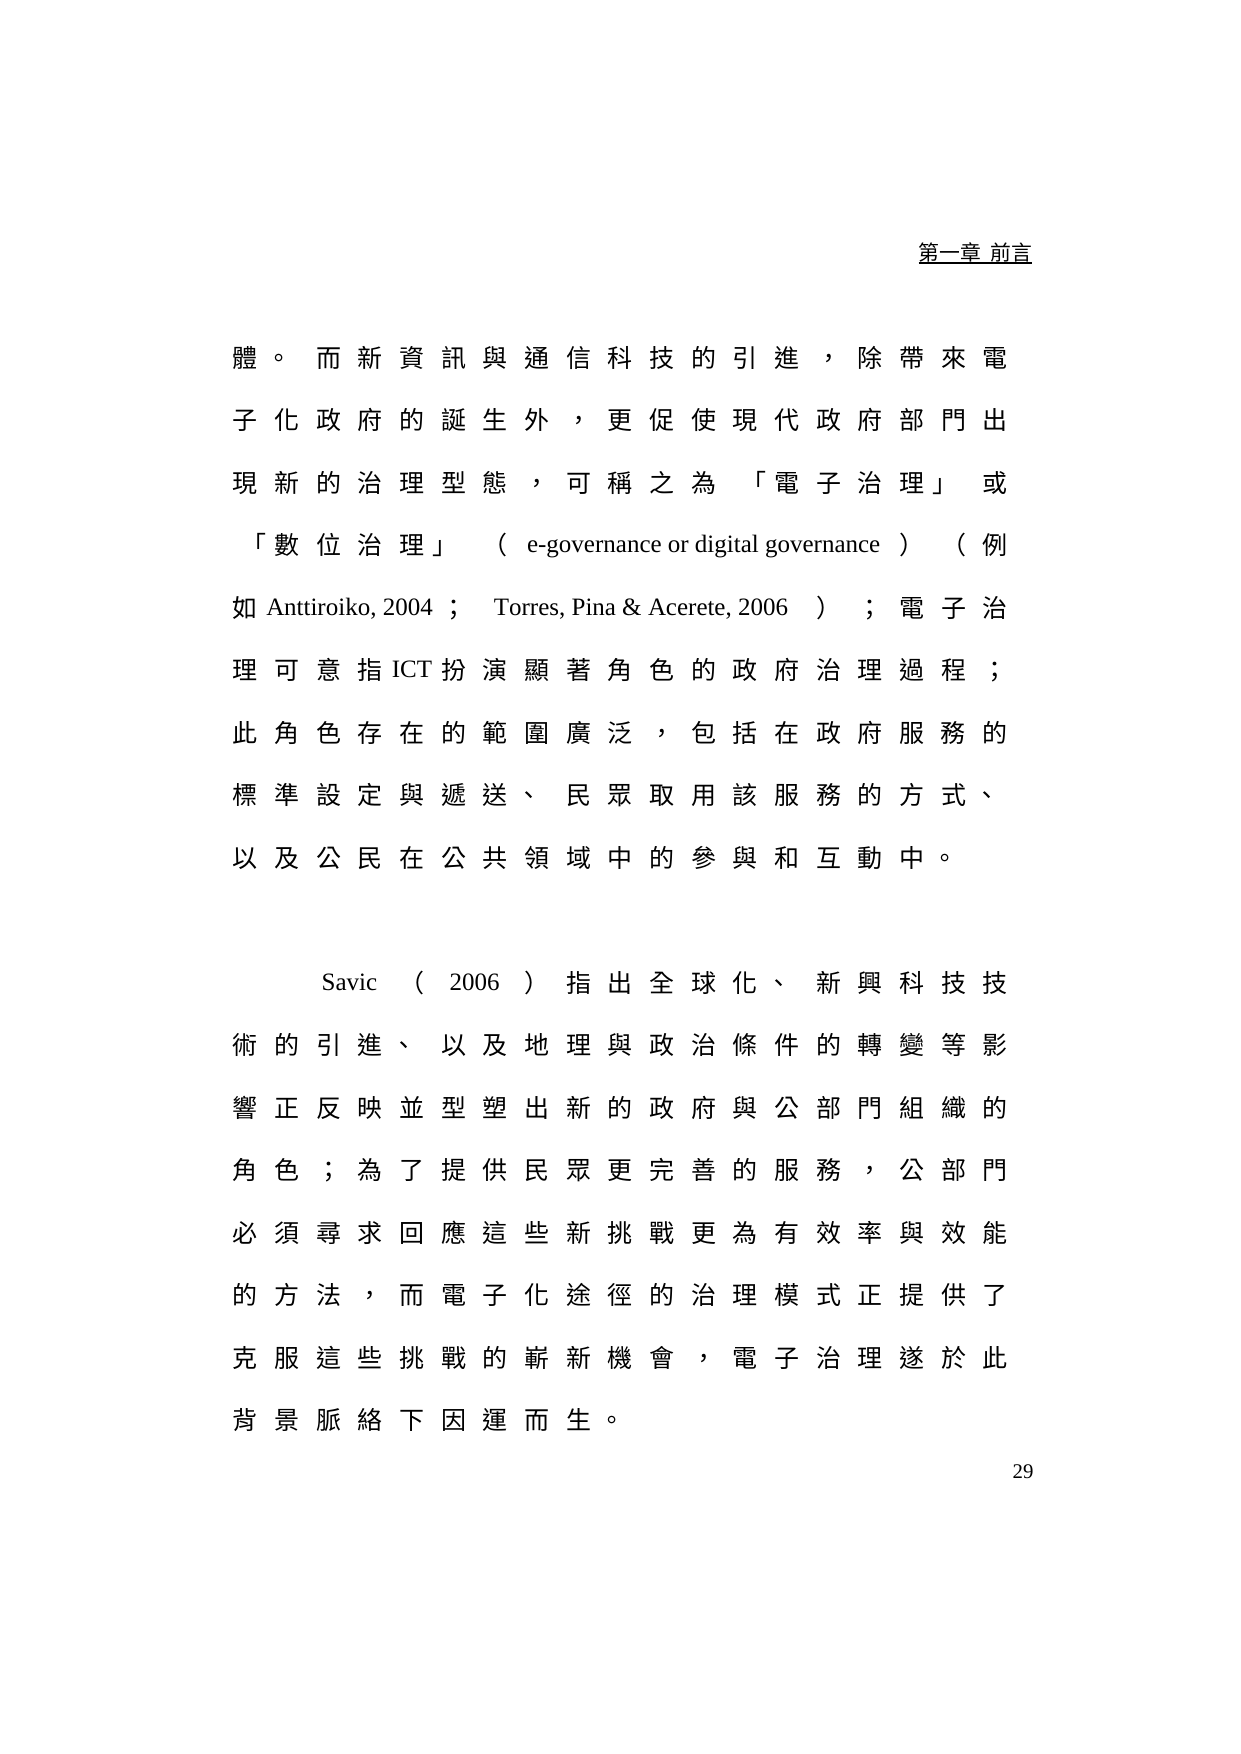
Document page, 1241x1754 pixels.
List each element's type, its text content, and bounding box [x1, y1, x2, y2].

text Savic（2006）指出全球化、新興科技技術的引進、以及地理與政治條件的轉變等影響正反映並型塑出新的政府與公部門組織的角色；為了提供民眾更完善的服務，公部門必須尋求回應這些新挑戰更為有效率與效能的方法，而電子化途徑的治理模式正提供了克服這些挑戰的嶄新機會，電子治理遂於此背景脈絡下因運而生。 [224, 939, 1016, 1439]
text 體。而新資訊與通信科技的引進，除帶來電子化政府的誕生外，更促使現代政府部門出現新的治理型態，可稱之為「電子治理」或「數位治理」（e-governance or digital governance）（例如Anttiroiko, 2004；Torres, Pina & Acerete, 2006）；電子治理可意指ICT扮演顯著角色的政府治理過程；此角色存在的範圍廣泛，包括在政府服務的標準設定與遞送、民眾取用該服務的方式、以及公民在公共領域中的參與和互動中。 [224, 314, 1016, 877]
